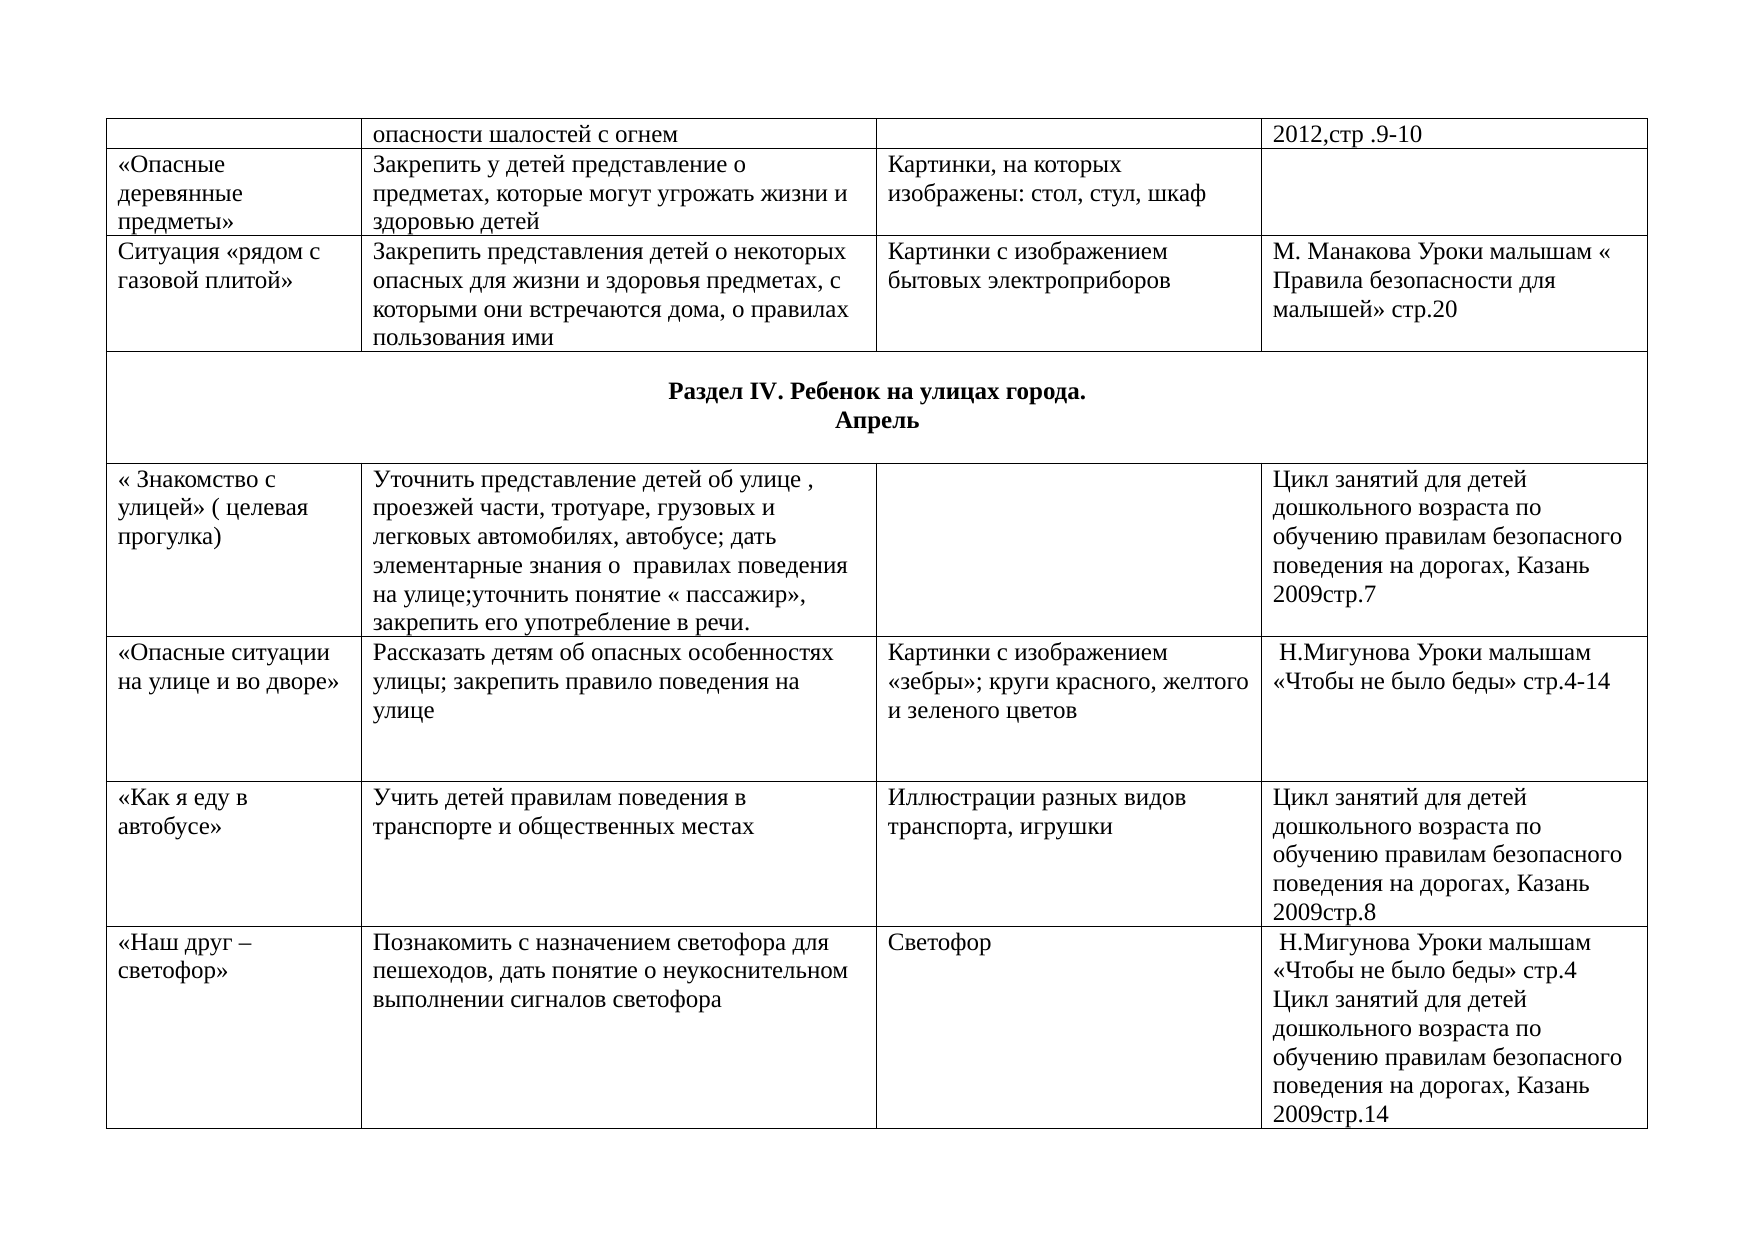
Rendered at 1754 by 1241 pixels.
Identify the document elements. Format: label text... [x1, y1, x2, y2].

table_cell Учить детей правилам поведения в транспорте и общественных местах [362, 782, 876, 926]
table_cell 2012,стр .9-10 [1262, 119, 1647, 148]
table_cell Картинки с изображением «зебры»; круги красного, желтого и зеленого цветов [877, 637, 1261, 781]
table_cell [877, 119, 1261, 148]
table_cell М. Манакова Уроки малышам « Правила безопасности для малышей» стр.20 [1262, 236, 1647, 351]
table_cell Цикл занятий для детей дошкольного возраста по обучению правилам безопасного поведения на дорогах, Казань 2009стр.7 [1262, 464, 1647, 636]
table_cell Ситуация «рядом с газовой плитой» [107, 236, 361, 351]
table_cell Картинки с изображением бытовых электроприборов [877, 236, 1261, 351]
table_cell Иллюстрации разных видов транспорта, игрушки [877, 782, 1261, 926]
table_cell Н.Мигунова Уроки малышам «Чтобы не было беды» стр.4 Цикл занятий для детей дошкольного возраста по обучению правилам безопасного поведения на дорогах, Казань 2009стр.14 [1262, 927, 1647, 1128]
table_cell Закрепить представления детей о некоторых опасных для жизни и здоровья предметах, с которыми они встречаются дома, о правилах пользования ими [362, 236, 876, 351]
table_cell опасности шалостей с огнем [362, 119, 876, 148]
table_cell Раздел IV. Ребенок на улицах города. Апрель [107, 352, 1647, 463]
table_cell [107, 119, 361, 148]
table_cell «Наш друг – светофор» [107, 927, 361, 1128]
table_cell Светофор [877, 927, 1261, 1128]
table_cell [877, 464, 1261, 636]
table_cell «Опасные ситуации на улице и во дворе» [107, 637, 361, 781]
table_cell Познакомить с назначением светофора для пешеходов, дать понятие о неукоснительном выполнении сигналов светофора [362, 927, 876, 1128]
table_cell Уточнить представление детей об улице , проезжей части, тротуаре, грузовых и легковых автомобилях, автобусе; дать элементарные знания о правилах поведения на улице;уточнить понятие « пассажир», закрепить его употребление в речи. [362, 464, 876, 636]
table_cell Н.Мигунова Уроки малышам «Чтобы не было беды» стр.4-14 [1262, 637, 1647, 781]
table_cell [1262, 149, 1647, 235]
table_cell Цикл занятий для детей дошкольного возраста по обучению правилам безопасного поведения на дорогах, Казань 2009стр.8 [1262, 782, 1647, 926]
table_cell «Опасные деревянные предметы» [107, 149, 361, 235]
table_cell «Как я еду в автобусе» [107, 782, 361, 926]
table_cell « Знакомство с улицей» ( целевая прогулка) [107, 464, 361, 636]
table_cell Рассказать детям об опасных особенностях улицы; закрепить правило поведения на улице [362, 637, 876, 781]
table_cell Картинки, на которых изображены: стол, стул, шкаф [877, 149, 1261, 235]
table_cell Закрепить у детей представление о предметах, которые могут угрожать жизни и здоровью детей [362, 149, 876, 235]
